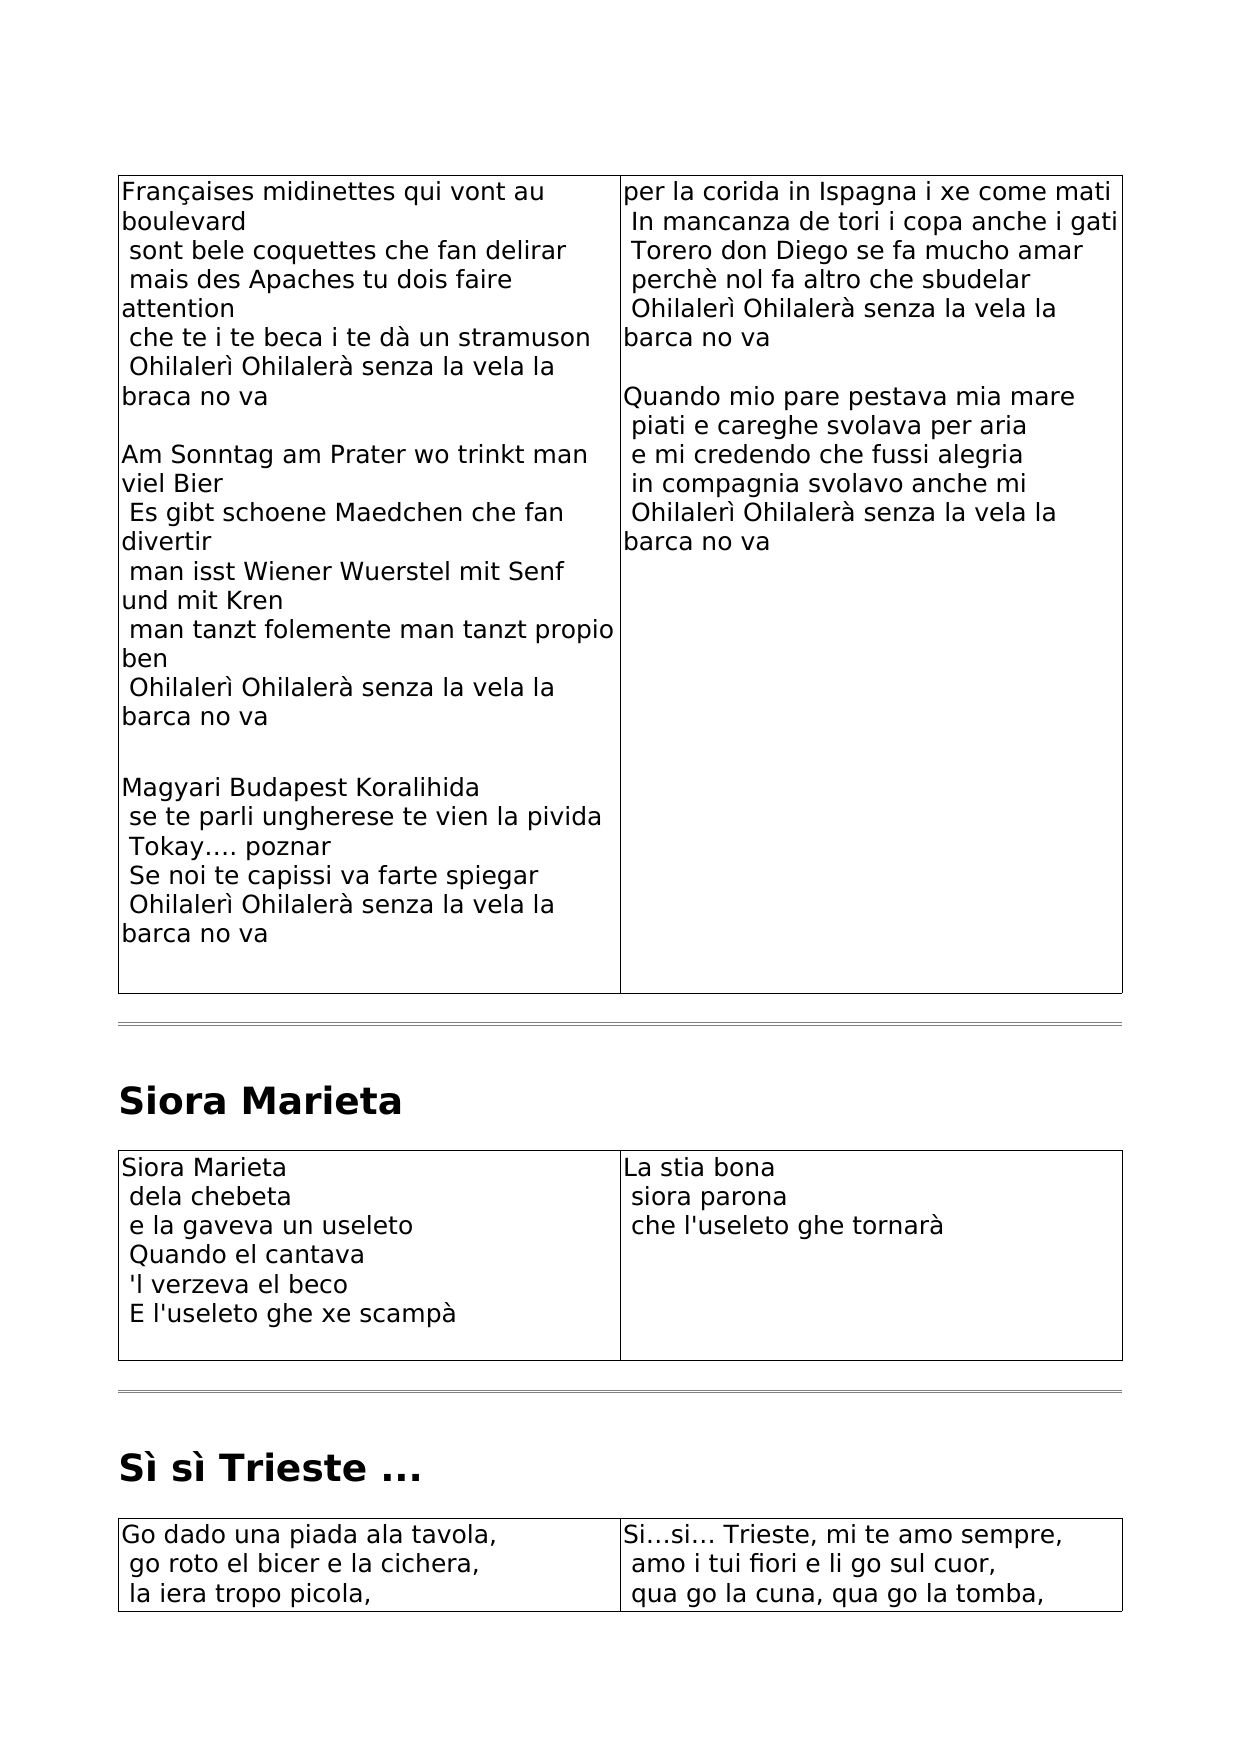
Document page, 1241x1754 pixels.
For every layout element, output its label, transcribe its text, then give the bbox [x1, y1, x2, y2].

table_header Siora Marieta dela chebeta e la gaveva un useleto Quando el cantava 'l verzeva el beco E l'useleto ghe xe scampà [119, 1151, 620, 1360]
subtitle Sì sì Trieste ... [118, 1447, 1122, 1490]
table_header Françaises midinettes qui vont au boulevard sont bele coquettes che fan delirar mais des Apaches tu dois faire attention che te i te beca i te dà un stramuson Ohilalerì Ohilalerà senza la vela la braca no va Am Sonntag am Prater wo trinkt man viel Bier Es gibt schoene Maedchen che fan divertir man isst Wiener Wuerstel mit Senf und mit Kren man tanzt folemente man tanzt propio ben Ohilalerì Ohilalerà senza la vela la barca no va Magyari Budapest Koralihida se te parli ungherese te vien la pivida Tokay…. poznar Se noi te capissi va farte spiegar Ohilalerì Ohilalerà senza la vela la barca no va [119, 176, 620, 993]
subtitle Siora Marieta [118, 1079, 1122, 1123]
text [118, 118, 1122, 147]
table_header La stia bona siora parona che l'useleto ghe tornarà [621, 1151, 1122, 1360]
table_header per la corida in Ispagna i xe come mati In mancanza de tori i copa anche i gati Torero don Diego se fa mucho amar perchè nol fa altro che sbudelar Ohilalerì Ohilalerà senza la vela la barca no va Quando mio pare pestava mia mare piati e careghe svolava per aria e mi credendo che fussi alegria in compagnia svolavo anche mi Ohilalerì Ohilalerà senza la vela la barca no va [621, 176, 1122, 993]
table_header Si…si… Trieste, mi te amo sempre, amo i tui fiori e li go sul cuor, qua go la cuna, qua go la tomba, [621, 1519, 1122, 1611]
table_header Go dado una piada ala tavola, go roto el bicer e la cichera, la iera tropo picola, [119, 1519, 620, 1611]
